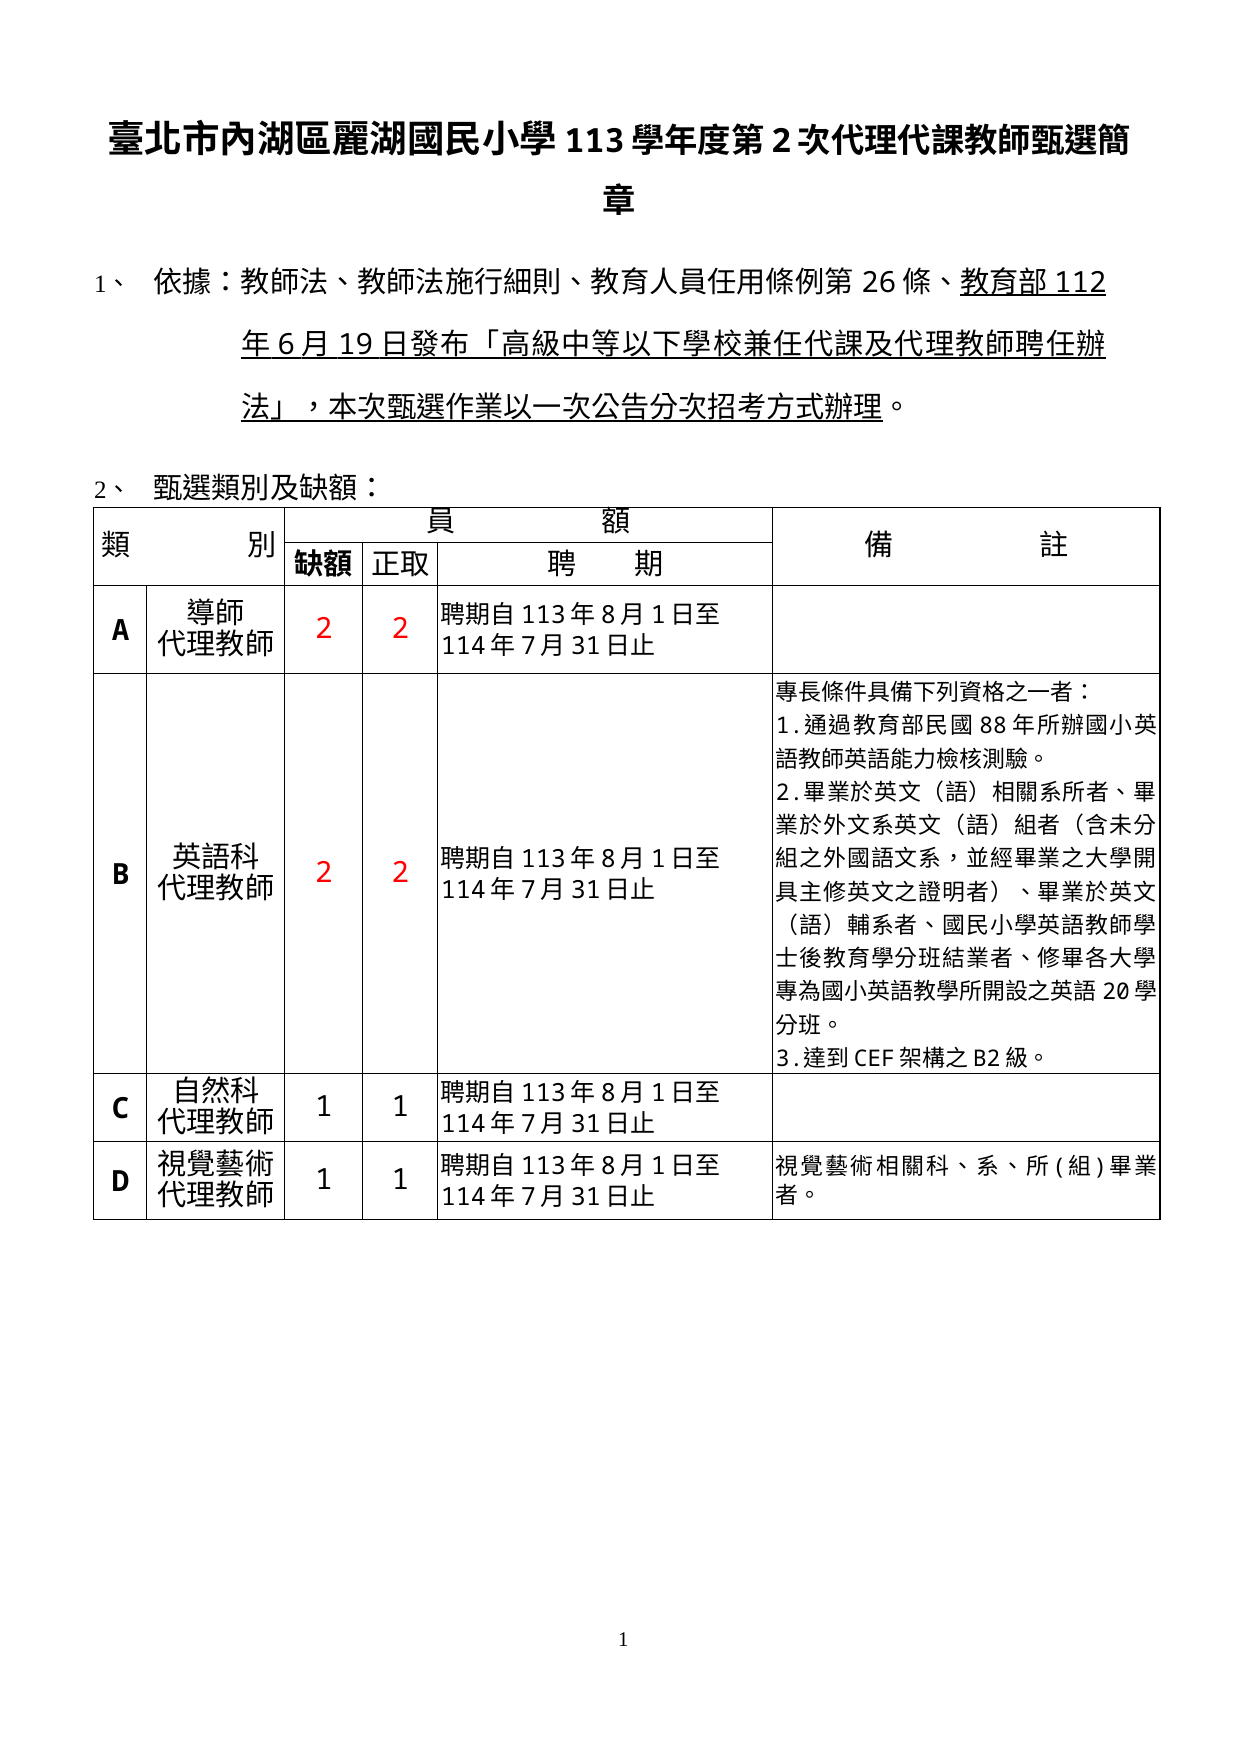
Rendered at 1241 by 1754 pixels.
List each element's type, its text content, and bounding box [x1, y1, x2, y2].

table_cell 聘期自113年8月1日至114年7月31日止 [438, 1142, 772, 1219]
table_cell 2 [285, 674, 362, 1073]
text 臺北市內湖區麗湖國民小學113學年度第2次代理代課教師甄選簡章 [94, 94, 1144, 219]
table_header 類 別 [94, 508, 284, 585]
table_cell D [94, 1142, 146, 1219]
table_cell [1161, 585, 1240, 673]
table_cell 自然科 代理教師 [147, 1074, 284, 1141]
table_cell [1161, 1073, 1240, 1141]
table_cell 缺額 [285, 543, 362, 585]
table_cell [1161, 673, 1240, 1073]
table_cell [1161, 542, 1240, 585]
table_cell 正取 [363, 543, 437, 585]
table_cell 專長條件具備下列資格之一者： 1.通過教育部民國88年所辦國小英語教師英語能力檢核測驗。 2.畢業於英文（語）相關系所者、畢業於外文系英文（語）組者（含未分組之外國語文系，並經畢業之大學開具主修英文之證明者）、畢業於英文（語）輔系者、國民小學英語教師學士後教育學分班結業者、修畢各大學專為國小英語教學所開設之英語20學分班。 3.達到CEF架構之B2級。 [773, 674, 1159, 1073]
table_cell 視覺藝術代理教師 [147, 1142, 284, 1219]
table_cell [773, 586, 1159, 673]
table_cell 2 [363, 674, 437, 1073]
list 依據：教師法、教師法施行細則、教育人員任用條例第26條、教育部112年6月19日發布「高級中等以下學校兼任代課及代理教師聘任辦法」，本次甄選作業以一次公告分次招考方式辦理。 [94, 238, 1107, 425]
table_header 備 註 [773, 508, 1159, 585]
table_cell 1 [363, 1142, 437, 1219]
table_cell 導師 代理教師 [147, 586, 284, 673]
table_cell B [94, 674, 146, 1073]
table_header 員 額 [285, 508, 772, 542]
table_cell 1 [285, 1074, 362, 1141]
table_cell 1 [363, 1074, 437, 1141]
table_cell 視覺藝術相關科、系、所(組)畢業者。 [773, 1142, 1159, 1219]
list 甄選類別及缺額： [94, 444, 1107, 507]
table_cell 聘期自113年8月1日至114年7月31日止 [438, 586, 772, 673]
table_cell 2 [285, 586, 362, 673]
table_cell 聘期自113年8月1日至114年7月31日止 [438, 674, 772, 1073]
table_cell 聘期自113年8月1日至114年7月31日止 [438, 1074, 772, 1141]
table_cell 1 [285, 1142, 362, 1219]
table_cell 聘 期 [438, 543, 772, 585]
table_cell A [94, 586, 146, 673]
table_header [1161, 507, 1240, 542]
table_cell [773, 1074, 1159, 1141]
table_cell C [94, 1074, 146, 1141]
table_cell [1161, 1141, 1240, 1219]
table_cell 英語科 代理教師 [147, 674, 284, 1073]
table_cell 2 [363, 586, 437, 673]
